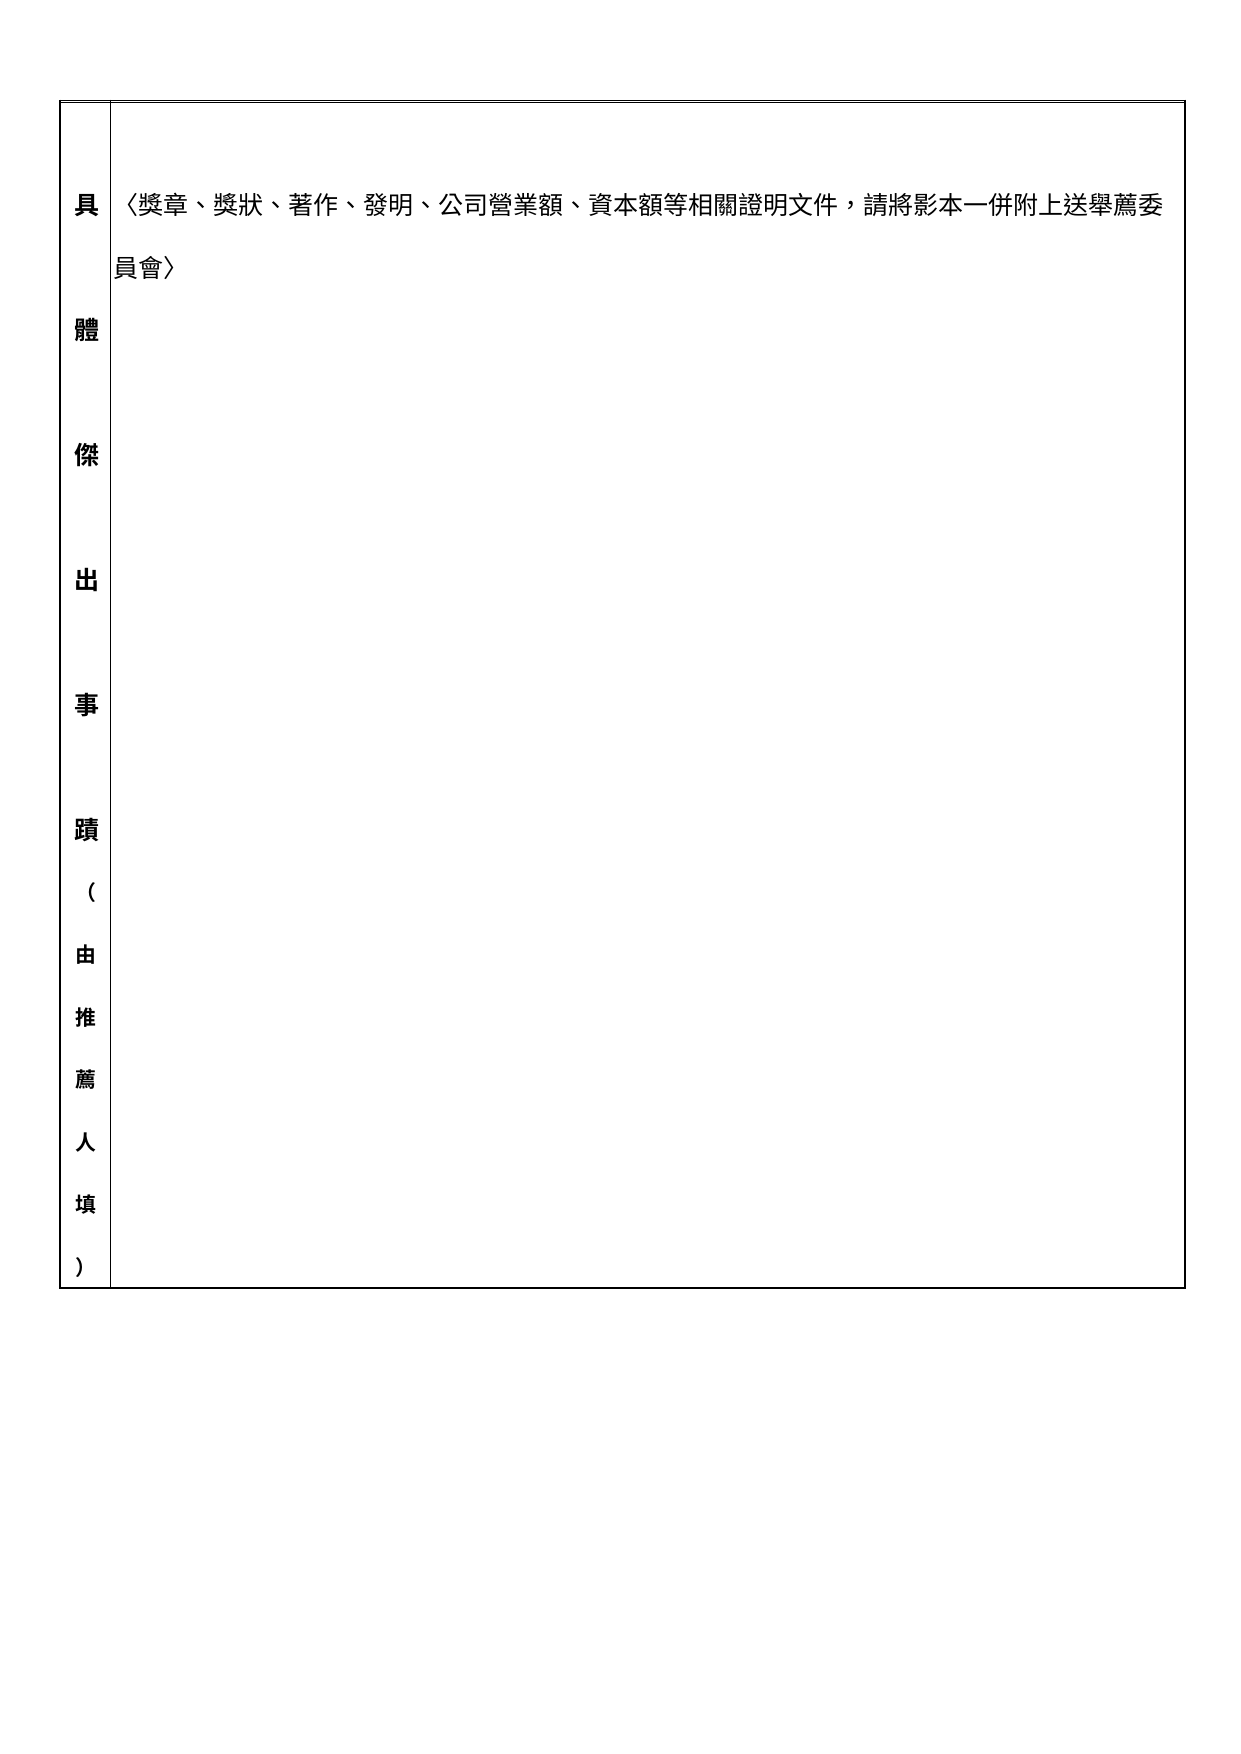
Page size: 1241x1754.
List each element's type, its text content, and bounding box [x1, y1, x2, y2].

table_cell 〈獎章、獎狀、著作、發明、公司營業額、資本額等相關證明文件，請將影本一併附上送舉薦委員會〉 [111, 103, 1184, 1287]
table_cell 具 體 傑 出 事 蹟（由推薦人填） [61, 103, 110, 1287]
